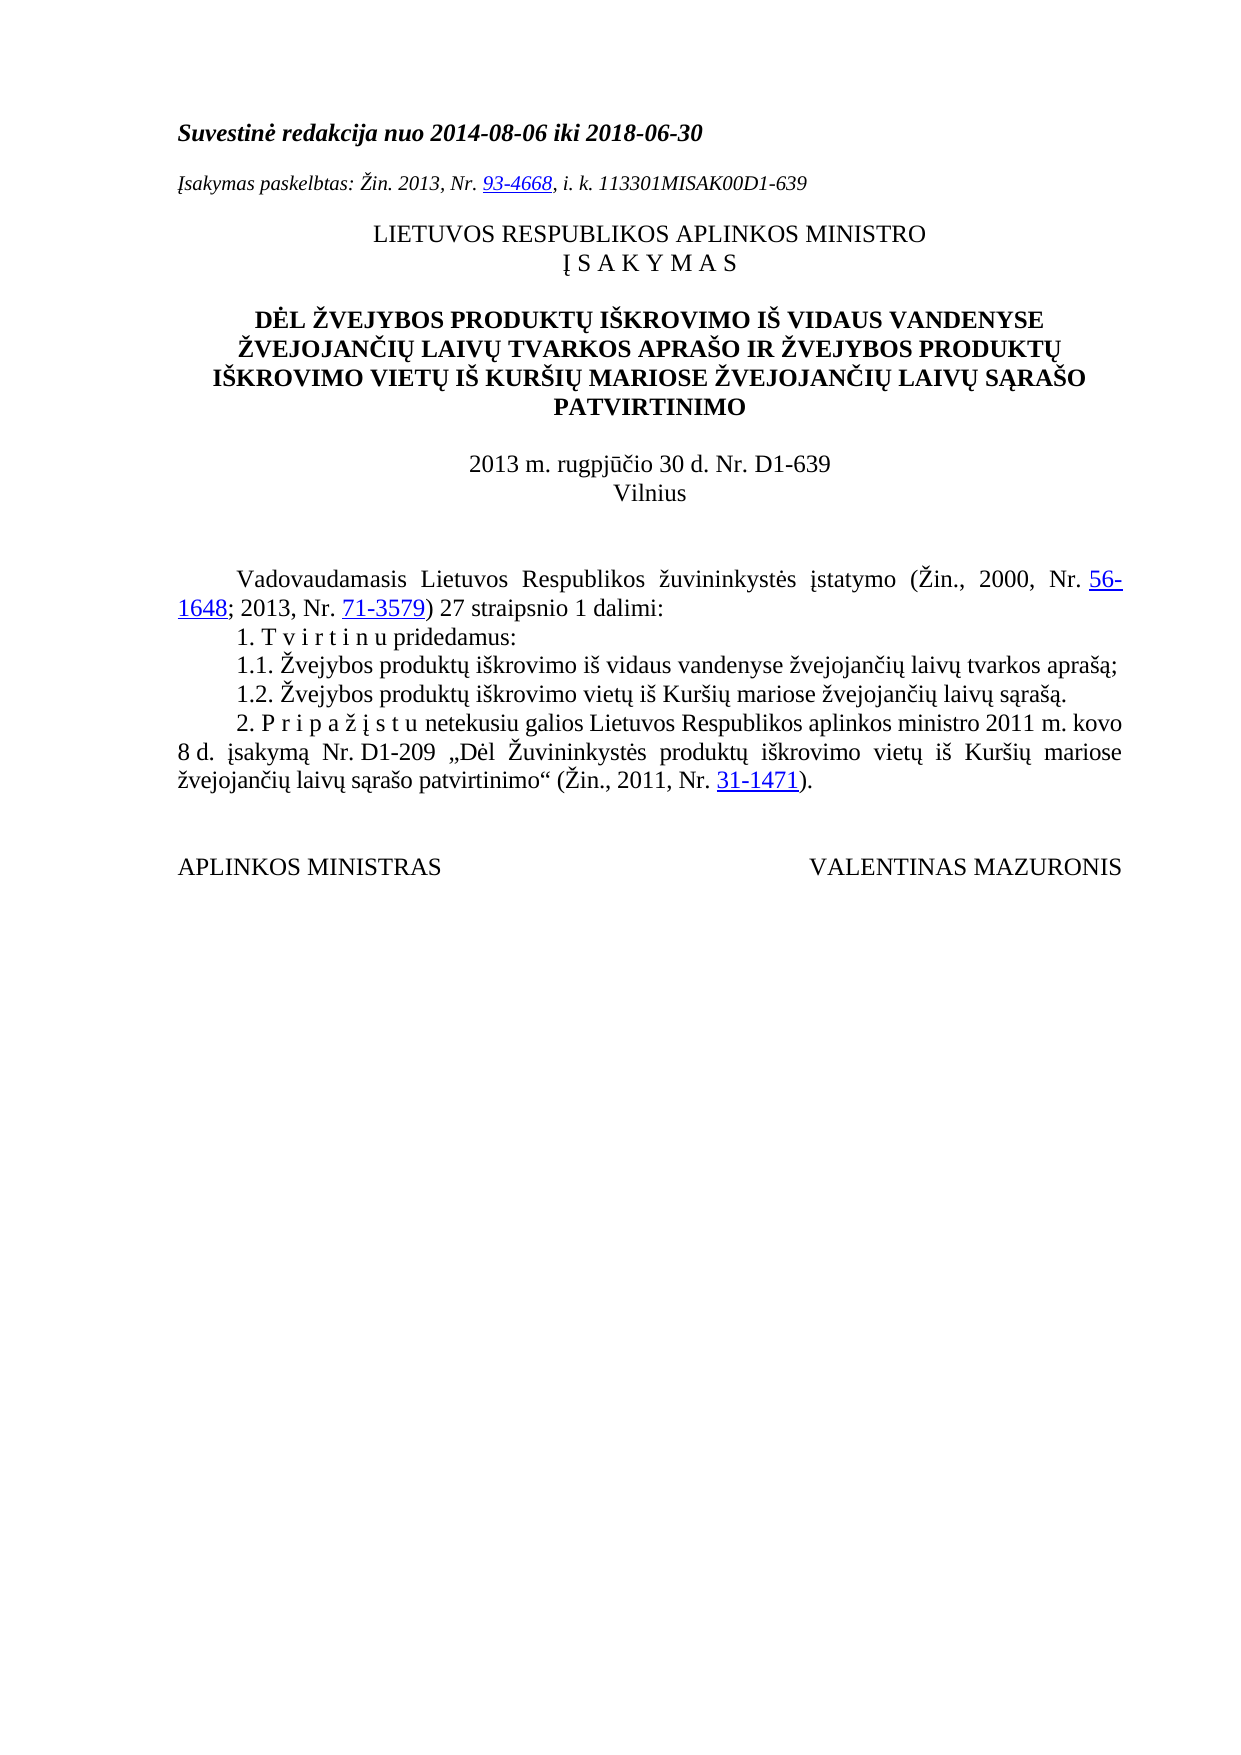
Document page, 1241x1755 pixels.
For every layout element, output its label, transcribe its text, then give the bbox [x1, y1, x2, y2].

text 1.2. Žvejybos produktų iškrovimo vietų iš Kuršių mariose žvejojančių laivų sąrašą. [177, 679, 1122, 708]
text LIETUVOS RESPUBLIKOS APLINKOS MINISTRO [177, 219, 1122, 248]
text 1.1. Žvejybos produktų iškrovimo iš vidaus vandenyse žvejojančių laivų tvarkos aprašą; [177, 650, 1122, 679]
text 1. T v i r t i n u pridedamus: [177, 622, 1122, 650]
text 2013 m. rugpjūčio 30 d. Nr. D1-639 [177, 449, 1122, 478]
text Vadovaudamasis Lietuvos Respublikos žuvininkystės įstatymo (Žin., 2000, Nr. 56-1648; 2013, Nr. 71-3579) 27 straipsnio 1 dalimi: [177, 564, 1122, 622]
text Aplinkos ministras Valentinas Mazuronis [177, 852, 1122, 880]
text 2. P r i p a ž į s t u netekusiu galios Lietuvos Respublikos aplinkos ministro 2011 m. kovo 8 d. įsakymą Nr. D1-209 „Dėl Žuvininkystės produktų iškrovimo vietų iš Kuršių mariose žvejojančių laivų sąrašo patvirtinimo“ (Žin., 2011, Nr. 31-1471). [177, 708, 1122, 794]
text Vilnius [177, 478, 1122, 507]
text DĖL ŽVEJYBOS PRODUKTŲ IŠKROVIMO IŠ VIDAUS VANDENYSE ŽVEJOJANČIŲ LAIVŲ TVARKOS APRAŠO IR ŽVEJYBOS PRODUKTŲ IŠKROVIMO VIETŲ IŠ KURŠIŲ MARIOSE ŽVEJOJANČIŲ LAIVŲ SĄRAŠO PATVIRTINIMO [177, 305, 1122, 420]
text Suvestinė redakcija nuo 2014-08-06 iki 2018-06-30 [177, 118, 1122, 147]
text Į S A K Y M A S [177, 248, 1122, 277]
text Įsakymas paskelbtas: Žin. 2013, Nr. 93-4668, i. k. 113301MISAK00D1-639 [177, 171, 1122, 195]
